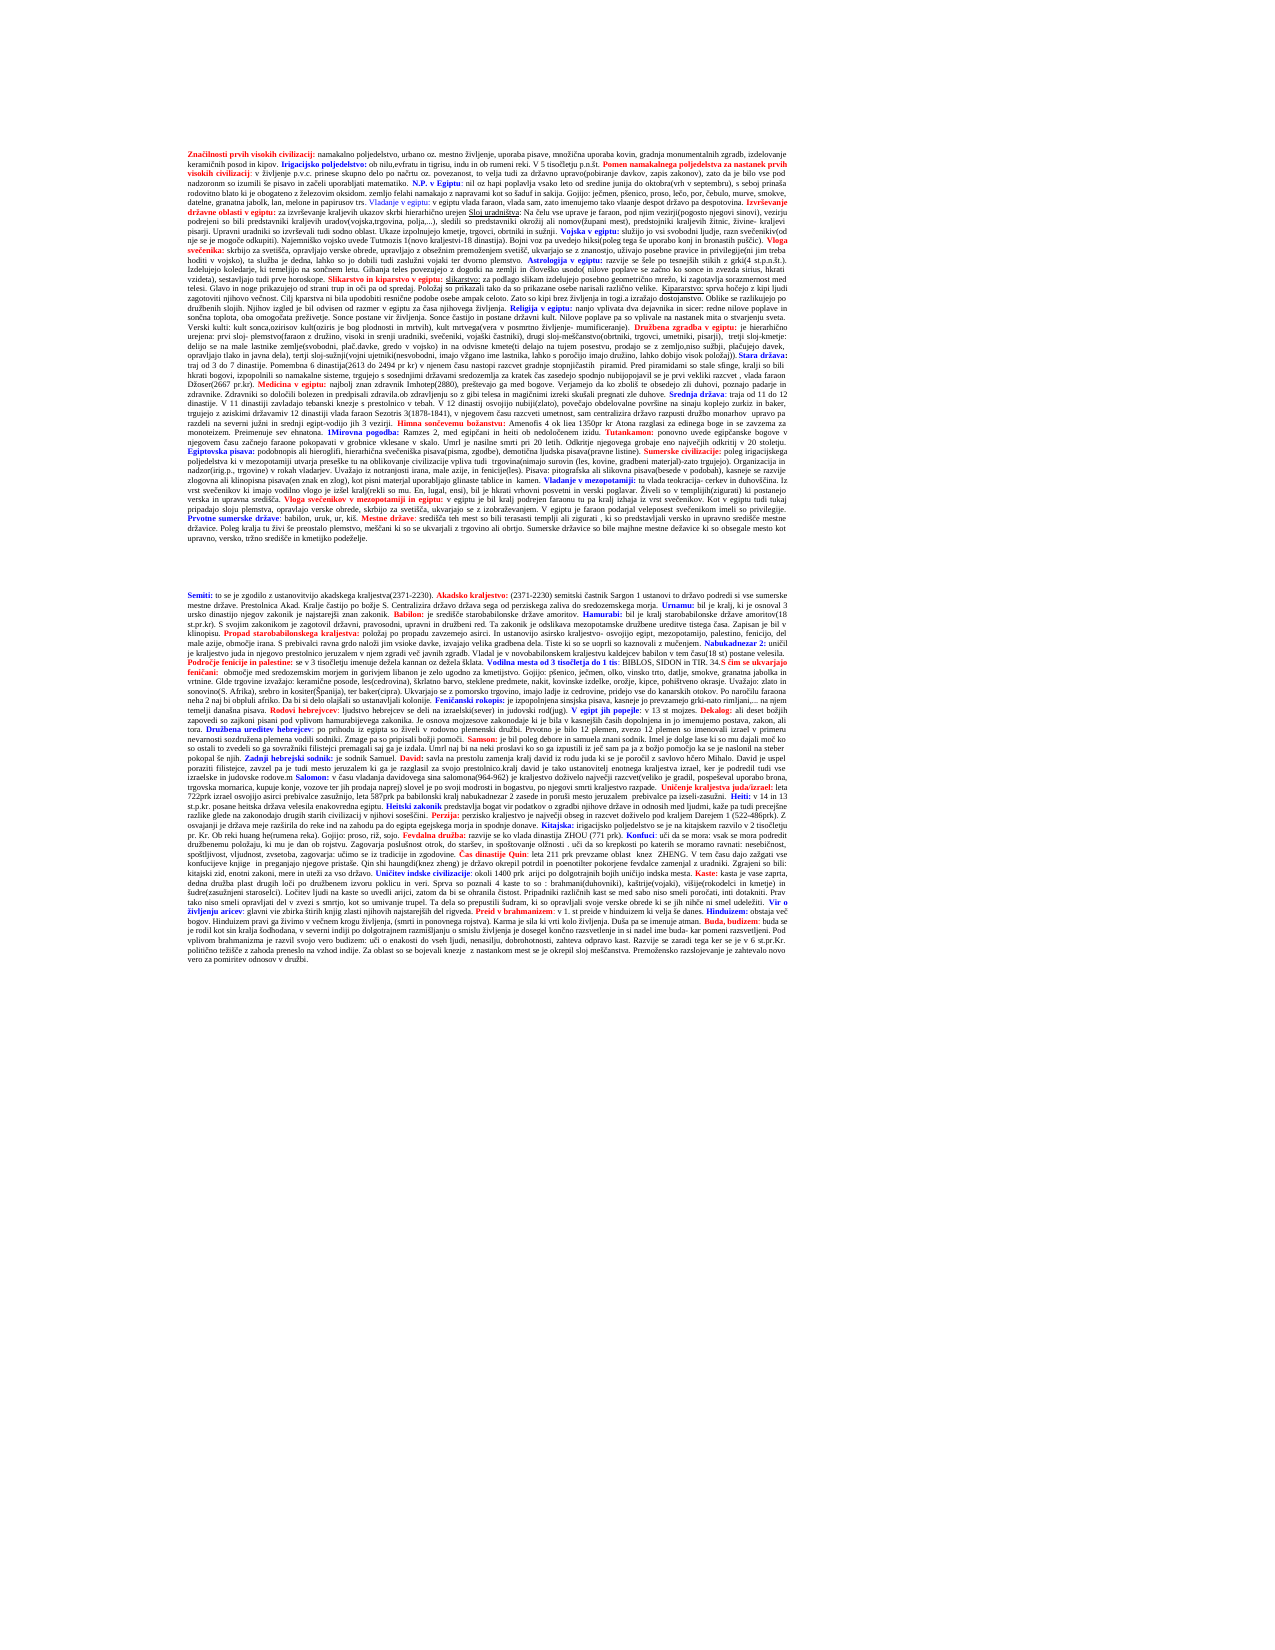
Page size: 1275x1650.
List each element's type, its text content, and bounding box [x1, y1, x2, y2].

text Semiti: to se je zgodilo z ustanovitvijo akadskega kraljestva(2371-2230). Akadsko kraljestvo: (2371-2230) semitski častnik Sargon 1 ustanovi to državo podredi si vse sumerske mestne države. Prestolnica Akad. Kralje častijo po božje S. Centralizira državo država sega od perziskega zaliva do sredozemskega morja. Urnamu: bil je kralj, ki je osnoval 3 ursko dinastijo njegov zakonik je najstarejši znan zakonik. Babilon: je središče starobabilonske države amoritov. Hamurabi: bil je kralj starobabilonske države amoritov(18 st.pr.kr). S svojim zakonikom je zagotovil državni, pravosodni, upravni in družbeni red. Ta zakonik je odslikava mezopotamske družbene ureditve tistega časa. Zapisan je bil v klinopisu. Propad starobabilonskega kraljestva: položaj po propadu zavzemejo asirci. In ustanovijo asirsko kraljestvo- osvojijo egipt, mezopotamijo, palestino, fenicijo, del male azije, območje irana. S prebivalci ravna grdo naloži jim vsioke davke, izvajajo velika gradbena dela. Tiste ki so se uoprli so kaznovali z mučenjem. Nabukadnezar 2: uničil je kraljestvo juda in njegovo prestolnico jeruzalem v njem zgradi več javnih zgradb. Vladal je v novobabilonskem kraljestvu kaldejcev babilon v tem času(18 st) postane velesila. Področje fenicije in palestine: se v 3 tisočletju imenuje dežela kannan oz dežela šklata. Vodilna mesta od 3 tisočletja do 1 tis: BIBLOS, SIDON in TIR. 34.S čim se ukvarjajo feničani: območje med sredozemskim morjem in gorivjem libanon je zelo ugodno za kmetijstvo. Gojijo: pšenico, ječmen, olko, vinsko trto, datlje, smokve, granatna jabolka in vrtnine. Glde trgovine izvažajo: keramične posode, les(cedrovina), škrlatno barvo, steklene predmete, nakit, kovinske izdelke, orožje, kipce, pohištveno okrasje. Uvažajo: zlato in sonovino(S. Afrika), srebro in kositer(Španija), ter baker(cipra). Ukvarjajo se z pomorsko trgovino, imajo ladje iz cedrovine, pridejo vse do kanarskih otokov. Po naročilu faraona neha 2 naj bi obpluli afriko. Da bi si delo olajšali so ustanavljali kolonije. Feničanski rokopis: je izpopolnjena sinsjska pisava, kasneje jo prevzamejo grki-nato rimljani,... na njem temelji današna pisava. Rodovi hebrejvcev: ljudstvo hebrejcev se deli na izraelski(sever) in judovski rod(jug). V egipt jih popejle: v 13 st mojzes. Dekalog: ali deset božjih zapovedi so zajkoni pisani pod vplivom hamurabijevega zakonika. Je osnova mojzesove zakonodaje ki je bila v kasnejših časih dopolnjena in jo imenujemo postava, zakon, ali tora. Družbena ureditev hebrejcev: po prihodu iz egipta so živeli v rodovno plemenski družbi. Prvotno je bilo 12 plemen, zvezo 12 plemen so imenovali izrael v primeru nevarnosti sozdružena plemena vodili sodniki. Zmage pa so pripisali božji pomoči. Samson: je bil poleg debore in samuela znani sodnik. Imel je dolge lase ki so mu dajali moč ko so ostali to zvedeli so ga sovražniki filistejci premagali saj ga je izdala. Umrl naj bi na neki proslavi ko so ga izpustili iz ječ sam pa ja z božjo pomočjo ka se je naslonil na steber pokopal še njih. Zadnji hebrejski sodnik: je sodnik Samuel. David: savla na prestolu zamenja kralj david iz rodu juda ki se je poročil z savlovo hčero Mihalo. David je uspel poraziti filistejce, zavzel pa je tudi mesto jeruzalem ki ga je razglasil za svojo prestolnico.kralj david je tako ustanovitelj enotnega kraljestva izrael, ker je podredil tudi vse izraelske in judovske rodove.m Salomon: v času vladanja davidovega sina salomona(964-962) je kraljestvo doživelo največji razcvet(veliko je gradil, pospeševal uporabo brona, trgovska mornarica, kupuje konje, vozove ter jih prodaja naprej) slovel je po svoji modrosti in bogastvu, po njegovi smrti kraljestvo razpade. Uničenje kraljestva juda/izrael: leta 722prk izrael osvojijo asirci prebivalce zasužnijo, leta 587prk pa babilonski kralj nabukadnezar 2 zasede in poruši mesto jeruzalem prebivalce pa izseli-zasužni. Heiti: v 14 in 13 st.p.kr. posane heitska država velesila enakovredna egiptu. Heitski zakonik predstavlja bogat vir podatkov o zgradbi njihove države in odnosih med ljudmi, kaže pa tudi precejšne razlike glede na zakonodajo drugih starih civilizacij v njihovi soseščini. Perzija: perzisko kraljestvo je največji obseg in razcvet doživelo pod kraljem Darejem 1 (522-486prk). Z osvajanji je država meje razširila do reke ind na zahodu pa do egipta egejskega morja in spodnje donave. Kitajska: irigacijsko poljedelstvo se je na kitajskem razvilo v 2 tisočletju pr. Kr. Ob reki huang he(rumena reka). Gojijo: proso, riž, sojo. Fevdalna družba: razvije se ko vlada dinastija ZHOU (771 prk). Konfuci: uči da se mora: vsak se mora podredit družbenemu položaju, ki mu je dan ob rojstvu. Zagovarja poslušnost otrok, do staršev, in spoštovanje olžnosti . uči da so krepkosti po katerih se moramo ravnati: nesebičnost, spoštljivost, vljudnost, zvsetoba, zagovarja: učimo se iz tradicije in zgodovine. Čas dinastije Quin: leta 211 prk prevzame oblast knez ZHENG. V tem času dajo zažgati vse konfucijeve knjige in preganjajo njegove pristaše. Qin shi haungdi(knez zheng) je državo okrepil potrdil in poenotilter pokorjene fevdalce zamenjal z uradniki. Zgrajeni so bili: kitajski zid, enotni zakoni, mere in uteži za vso državo. Uničitev indske civilizacije: okoli 1400 prk arijci po dolgotrajnih bojih uničijo indska mesta. Kaste: kasta je vase zaprta, dedna družba plast drugih loči po družbenem izvoru poklicu in veri. Sprva so poznali 4 kaste to so : brahmani(duhovniki), kaštrije(vojaki), višije(rokodelci in kmetje) in šudre(zasužnjeni staroselci). Ločitev ljudi na kaste so uvedli arijci, zatom da bi se ohranila čistost. Pripadniki različnih kast se med sabo niso smeli poročati, inti dotakniti. Prav tako niso smeli opravljati del v zvezi s smrtjo, kot so umivanje trupel. Ta dela so prepustili šudram, ki so opravljali svoje verske obrede ki se jih nihče ni smel udeležiti. Vir o življenju aricev: glavni vie zbirka štirih knjig zlasti njihovih najstarejših del rigveda. Preid v brahmanizem: v 1. st preide v hinduizem ki velja še danes. Hinduizem: obstaja več bogov. Hinduizem pravi ga živimo v večnem krogu življenja, (smrti in ponovnega rojstva). Karma je sila ki vrti kolo življenja. Duša pa se imenuje atman. Buda, budizem: buda se je rodil kot sin kralja šodhodana, v severni indiji po dolgotrajnem razmišljanju o smislu življenja je dosegel končno razsvetlenje in si nadel ime buda- kar pomeni razsvetljeni. Pod vplivom brahmanizma je razvil svojo vero budizem: uči o enakosti do vseh ljudi, nenasilju, dobrohotnosti, zahteva odpravo kast. Razvije se zaradi tega ker se je v 6 st.pr.Kr. politično težišče z zahoda preneslo na vzhod indije. Za oblast so se bojevali knezje z nastankom mest se je okrepil sloj meščanstva. Premožensko razslojevanje je zahtevalo novo vero za pomiritev odnosov v družbi. [187, 591, 787, 964]
text Značilnosti prvih visokih civilizacij: namakalno poljedelstvo, urbano oz. mestno življenje, uporaba pisave, množična uporaba kovin, gradnja monumentalnih zgradb, izdelovanje keramičnih posod in kipov. Irigacijsko poljedelstvo: ob nilu,evfratu in tigrisu, indu in ob rumeni reki. V 5 tisočletju p.n.št. Pomen namakalnega poljedelstva za nastanek prvih visokih civilizacij: v življenje p.v.c. prinese skupno delo po načrtu oz. povezanost, to velja tudi za državno upravo(pobiranje davkov, zapis zakonov), zato da je bilo vse pod nadzoronm so izumili še pisavo in začeli uporabljati matematiko. N.P. v Egiptu: nil oz hapi poplavlja vsako leto od sredine junija do oktobra(vrh v septembru), s seboj prinaša rodovitno blato ki je obogateno z železovim oksidom. zemljo felahi namakajo z napravami kot so šaduf in sakija. Gojijo: ječmen, pšenico, proso, lečo, por, čebulo, murve, smokve, datelne, granatna jabolk, lan, melone in papirusov trs. Vladanje v egiptu: v egiptu vlada faraon, vlada sam, zato imenujemo tako vlaanje despot državo pa despotovina. Izvrševanje državne oblasti v egiptu: za izvrševanje kraljevih ukazov skrbi hierarhično urejen Sloj uradništva: Na čelu vse uprave je faraon, pod njim vezirji(pogosto njegovi sinovi), vezirju podrejeni so bili predstavniki kraljevih uradov(vojska,trgovina, polja,...), sledili so predstavniki okrožij ali nomov(župani mest), predstojniki kraljevih žitnic, živine- kraljevi pisarji. Upravni uradniki so izvrševali tudi sodno oblast. Ukaze izpolnujejo kmetje, trgovci, obrtniki in sužnji. Vojska v egiptu: služijo jo vsi svobodni ljudje, razn svečenikiv(od nje se je mogoče odkupiti). Najemniško vojsko uvede Tutmozis 1(novo kraljestvi-18 dinastija). Bojni voz pa uvedejo hiksi(poleg tega še uporabo konj in bronastih puščic). Vloga svečenika: skrbijo za svetišča, opravljajo verske obrede, upravljajo z obsežnim premoženjem svetišč, ukvarjajo se z znanostjo, uživajo posebne pravice in privilegije(ni jim treba hoditi v vojsko), ta služba je dedna, lahko so jo dobili tudi zaslužni vojaki ter dvorno plemstvo. Astrologija v egiptu: razvije se šele po tesnejših stikih z grki(4 st.p.n.št.). Izdelujejo koledarje, ki temeljijo na sončnem letu. Gibanja teles povezujejo z dogotki na zemlji in človeško usodo( nilove poplave se začno ko sonce in zvezda sirius, hkrati vzideta), sestavljajo tudi prve horoskope. Slikarstvo in kiparstvo v egiptu: slikarstvo: za podlago slikam izdelujejo posebno geometrično mrežo, ki zagotavlja sorazmernost med telesi. Glavo in noge prikazujejo od strani trup in oči pa od spredaj. Položaj so prikazali tako da so prikazane osebe narisali različno velike. Kipararstvo: sprva hočejo z kipi ljudi zagotoviti njihovo večnost. Cilj kparstva ni bila upodobiti resnične podobe osebe ampak celoto. Zato so kipi brez življenja in togi.a izražajo dostojanstvo. Oblike se razlikujejo po družbenih slojih. Njihov izgled je bil odvisen od razmer v egiptu za časa njihovega življenja. Religija v egiptu: nanjo vplivata dva dejavnika in sicer: redne nilove poplave in sončna toplota, oba omogočata preživetje. Sonce postane vir življenja. Sonce častijo in postane državni kult. Nilove poplave pa so vplivale na nastanek mita o stvarjenju sveta. Verski kulti: kult sonca,ozirisov kult(oziris je bog plodnosti in mrtvih), kult mrtvega(vera v posmrtno življenje- mumificeranje). Družbena zgradba v egiptu: je hierarhično urejena: prvi sloj- plemstvo(faraon z družino, visoki in srenji uradniki, svečeniki, vojaški častniki), drugi sloj-meščanstvo(obrtniki, trgovci, umetniki, pisarji), tretji sloj-kmetje: delijo se na male lastnike zemlje(svobodni, plač.davke, gredo v vojsko) in na odvisne kmete(ti delajo na tujem posestvu, prodajo se z zemljo,niso sužbji, plačujejo davek, opravljajo tlako in javna dela), tertji sloj-sužnji(vojni ujetniki(nesvobodni, imajo vžgano ime lastnika, lahko s poročijo imajo družino, lahko dobijo visok položaj)).Stara država: traj od 3 do 7 dinastije. Pomembna 6 dinastija(2613 do 2494 pr kr) v njenem času nastopi razcvet gradnje stopnjičastih piramid. Pred piramidami so stale sfinge, kralji so bili hkrati bogovi, izpopolnili so namakalne sisteme, trgujejo s sosednjimi državami sredozemlja za kratek čas zasedejo spodnjo nubijopojavil se je prvi vekliki razcvet , vlada faraon Džoser(2667 pr.kr). Medicina v egiptu: najbolj znan zdravnik Imhotep(2880), preštevajo ga med bogove. Verjamejo da ko zboliš te obsedejo zli duhovi, poznajo padarje in zdravnike. Zdravniki so določili bolezen in predpisali zdravila.ob zdravljenju so z gibi telesa in magičnimi izreki skušali pregnati zle duhove. Srednja država: traja od 11 do 12 dinastije. V 11 dinastiji zavladajo tebanski knezje s prestolnico v tebah. V 12 dinastij osvojijo nubiji(zlato), povečajo obdelovalne površine na sinaju koplejo zurkiz in baker, trgujejo z aziskimi državamiv 12 dinastiji vlada faraon Sezotris 3(1878-1841), v njegovem času razcveti umetnost, sam centralizira državo razpusti družbo monarhov upravo pa razdeli na severni južni in srednji egipt-vodijo jih 3 vezirji. Himna sončevemu božanstvu: Amenofis 4 ok liea 1350pr kr Atona razglasi za edinega boge in se zavzema za monoteizem. Preimenuje sev ehnatona. 1Mirovna pogodba: Ramzes 2, med egipčani in heiti ob nedoločenem izidu. Tutankamon: ponovno uvede egipčanske bogove v njegovem času začnejo faraone pokopavati v grobnice vklesane v skalo. Umrl je nasilne smrti pri 20 letih. Odkritje njegovega grobaje eno največjih odkritij v 20 stoletju. Egiptovska pisava: podobnopis ali hieroglifi, hierarhična svečeniška pisava(pisma, zgodbe), demotična ljudska pisava(pravne listine). Sumerske civilizacije: poleg irigacijskega poljedelstva ki v mezopotamiji utvarja preseške tu na oblikovanje civilizacije vpliva tudi trgovina(nimajo surovin (les, kovine, gradbeni materjal)-zato trgujejo). Organizacija in nadzor(irig.p., trgovine) v rokah vladarjev. Uvažajo iz notranjosti irana, male azije, in fenicije(les). Pisava: pitografska ali slikovna pisava(besede v podobah), kasneje se razvije zlogovna ali klinopisna pisava(en znak en zlog), kot pisni materjal uporabljajo glinaste tablice in kamen. Vladanje v mezopotamiji: tu vlada teokracija- cerkev in duhovščina. Iz vrst svečenikov ki imajo vodilno vlogo je izšel kralj(rekli so mu. En, lugal, ensi), bil je hkrati vrhovni posvetni in verski poglavar. Živeli so v templijih(zigurati) ki postanejo verska in upravna središča. Vloga svečenikov v mezopotamiji in egiptu: v egiptu je bil kralj podrejen faraonu tu pa kralj izhaja iz vrst svečenikov. Kot v egiptu tudi tukaj pripadajo sloju plemstva, opravlajo verske obrede, skrbijo za svetišča, ukvarjajo se z izobraževanjem. V egiptu je faraon podarjal veleposest svečenikom imeli so privilegije. Prvotne sumerske države: babilon, uruk, ur, kiš. Mestne države: središča teh mest so bili terasasti templji ali zigurati , ki so predstavljali versko in upravno središče mestne državice. Poleg kralja tu živi še preostalo plemstvo, meščani ki so se ukvarjali z trgovino ali obrtjo. Sumerske državice so bile majhne mestne dežavice ki so obsegale mesto kot upravno, versko, tržno središče in kmetijko podeželje. [187, 150, 787, 543]
